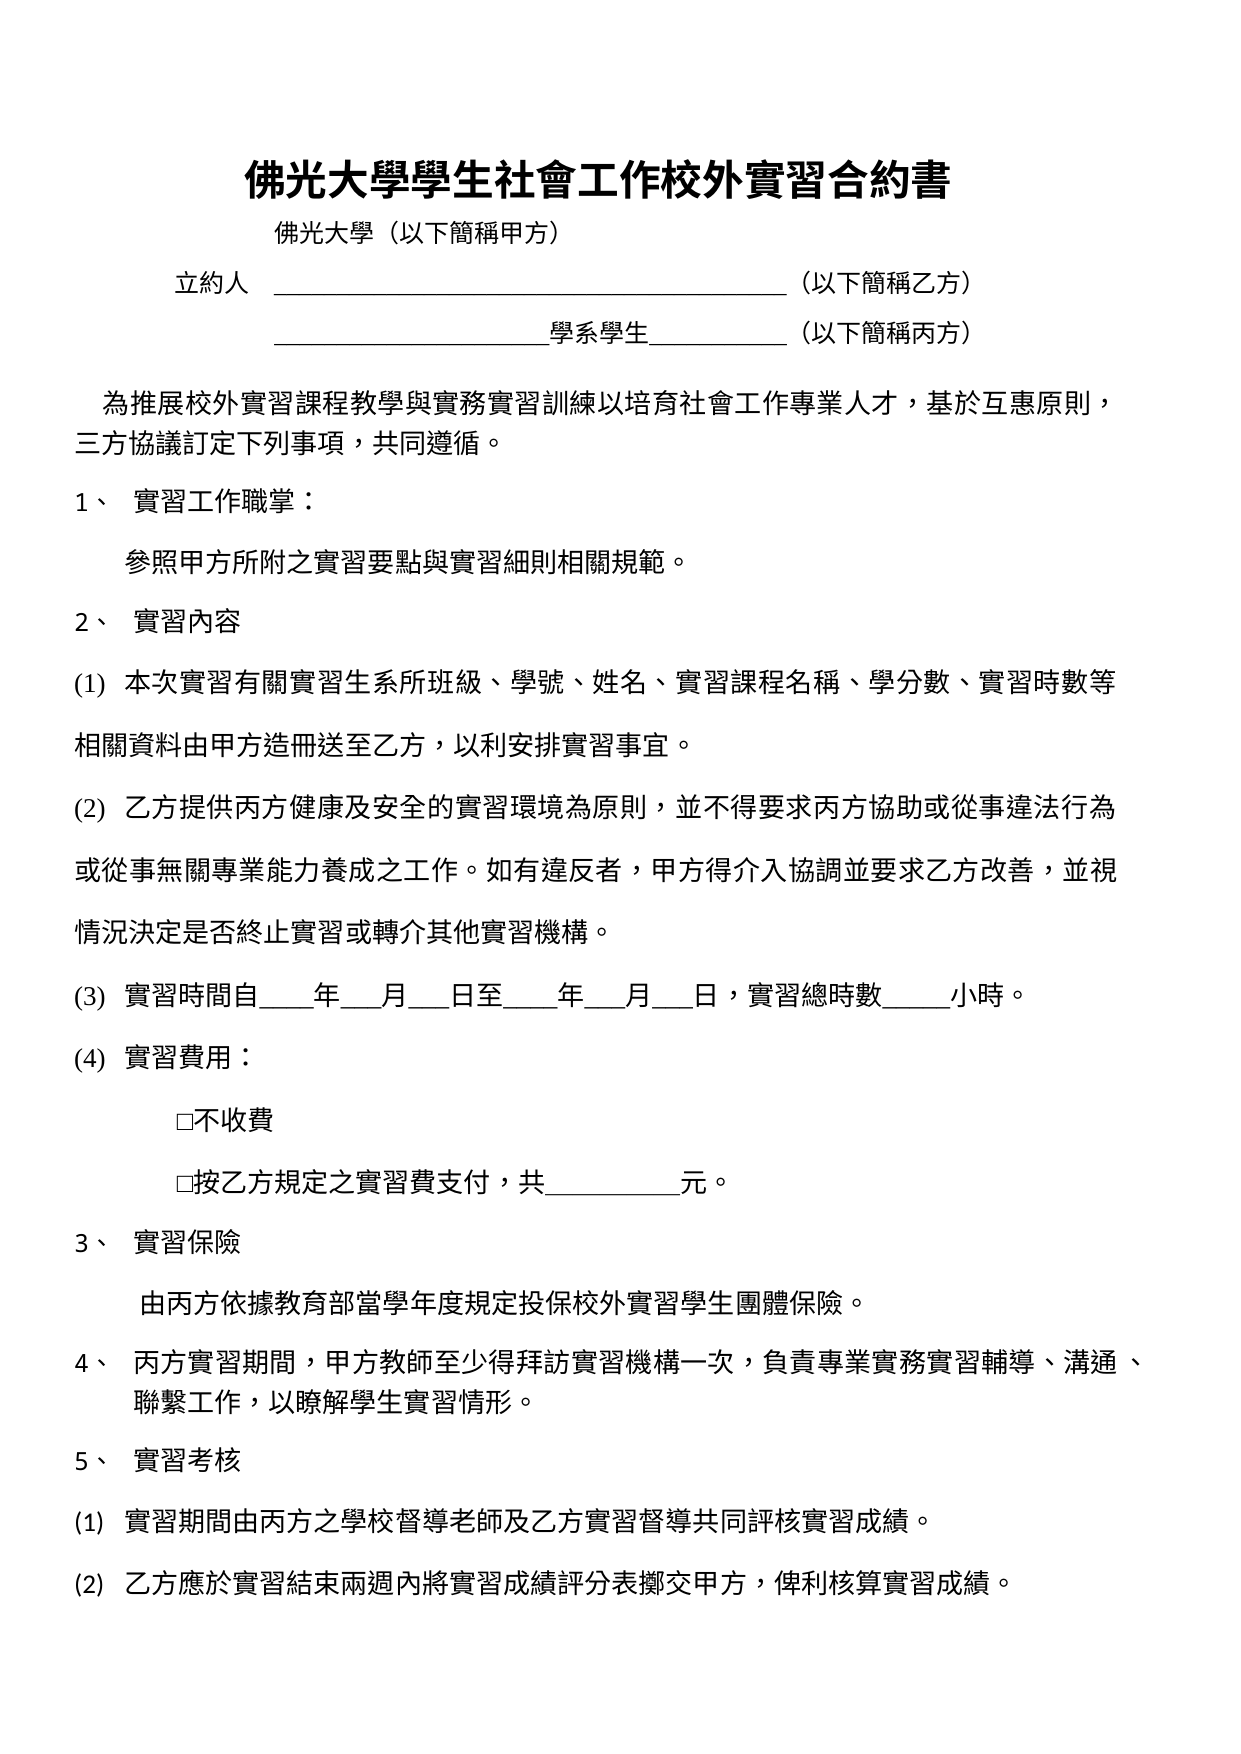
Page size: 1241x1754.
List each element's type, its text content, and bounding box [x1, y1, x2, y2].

list 丙方實習期間，甲方教師至少得拜訪實習機構一次，負責專業實務實習輔導、溝通、聯繫工作，以瞭解學生實習情形。 [74, 1341, 1122, 1420]
text ______________________學系學生___________（以下簡稱丙方） [224, 317, 1122, 348]
text □按乙方規定之實習費支付，共＿＿＿＿＿元。 [177, 1139, 1119, 1202]
text 為推展校外實習課程教學與實務實習訓練以培育社會工作專業人才，基於互惠原則，三方協議訂定下列事項，共同遵循。 [74, 382, 1122, 461]
text 佛光大學學生社會工作校外實習合約書 [74, 136, 1122, 198]
list 實習工作職掌： [74, 480, 1122, 519]
list 乙方提供丙方健康及安全的實習環境為原則，並不得要求丙方協助或從事違法行為或從事無關專業能力養成之工作。如有違反者，甲方得介入協調並要求乙方改善，並視情況決定是否終止實習或轉介其他實習機構。 [74, 764, 1119, 952]
list 實習期間由丙方之學校督導老師及乙方實習督導共同評核實習成績。 [74, 1478, 1152, 1540]
text 立約人 _________________________________________（以下簡稱乙方） [124, 267, 1122, 298]
list 實習保險 [74, 1221, 1122, 1260]
text □不收費 [177, 1077, 1119, 1139]
list 實習費用： [74, 1014, 1119, 1077]
text 由丙方依據教育部當學年度規定投保校外實習學生團體保險。 [74, 1260, 1122, 1322]
text 參照甲方所附之實習要點與實習細則相關規範。 [124, 519, 1119, 581]
text 佛光大學（以下簡稱甲方） [224, 217, 1122, 248]
list 本次實習有關實習生系所班級、學號、姓名、實習課程名稱、學分數、實習時數等，相關資料由甲方造冊送至乙方，以利安排實習事宜。 [74, 639, 1119, 764]
list 實習時間自____年___月___日至____年___月___日，實習總時數_____小時。 [74, 952, 1119, 1014]
list 實習內容 [74, 600, 1122, 639]
list 實習考核 [74, 1438, 1122, 1478]
list 乙方應於實習結束兩週內將實習成績評分表擲交甲方，俾利核算實習成績。 [74, 1540, 1152, 1603]
